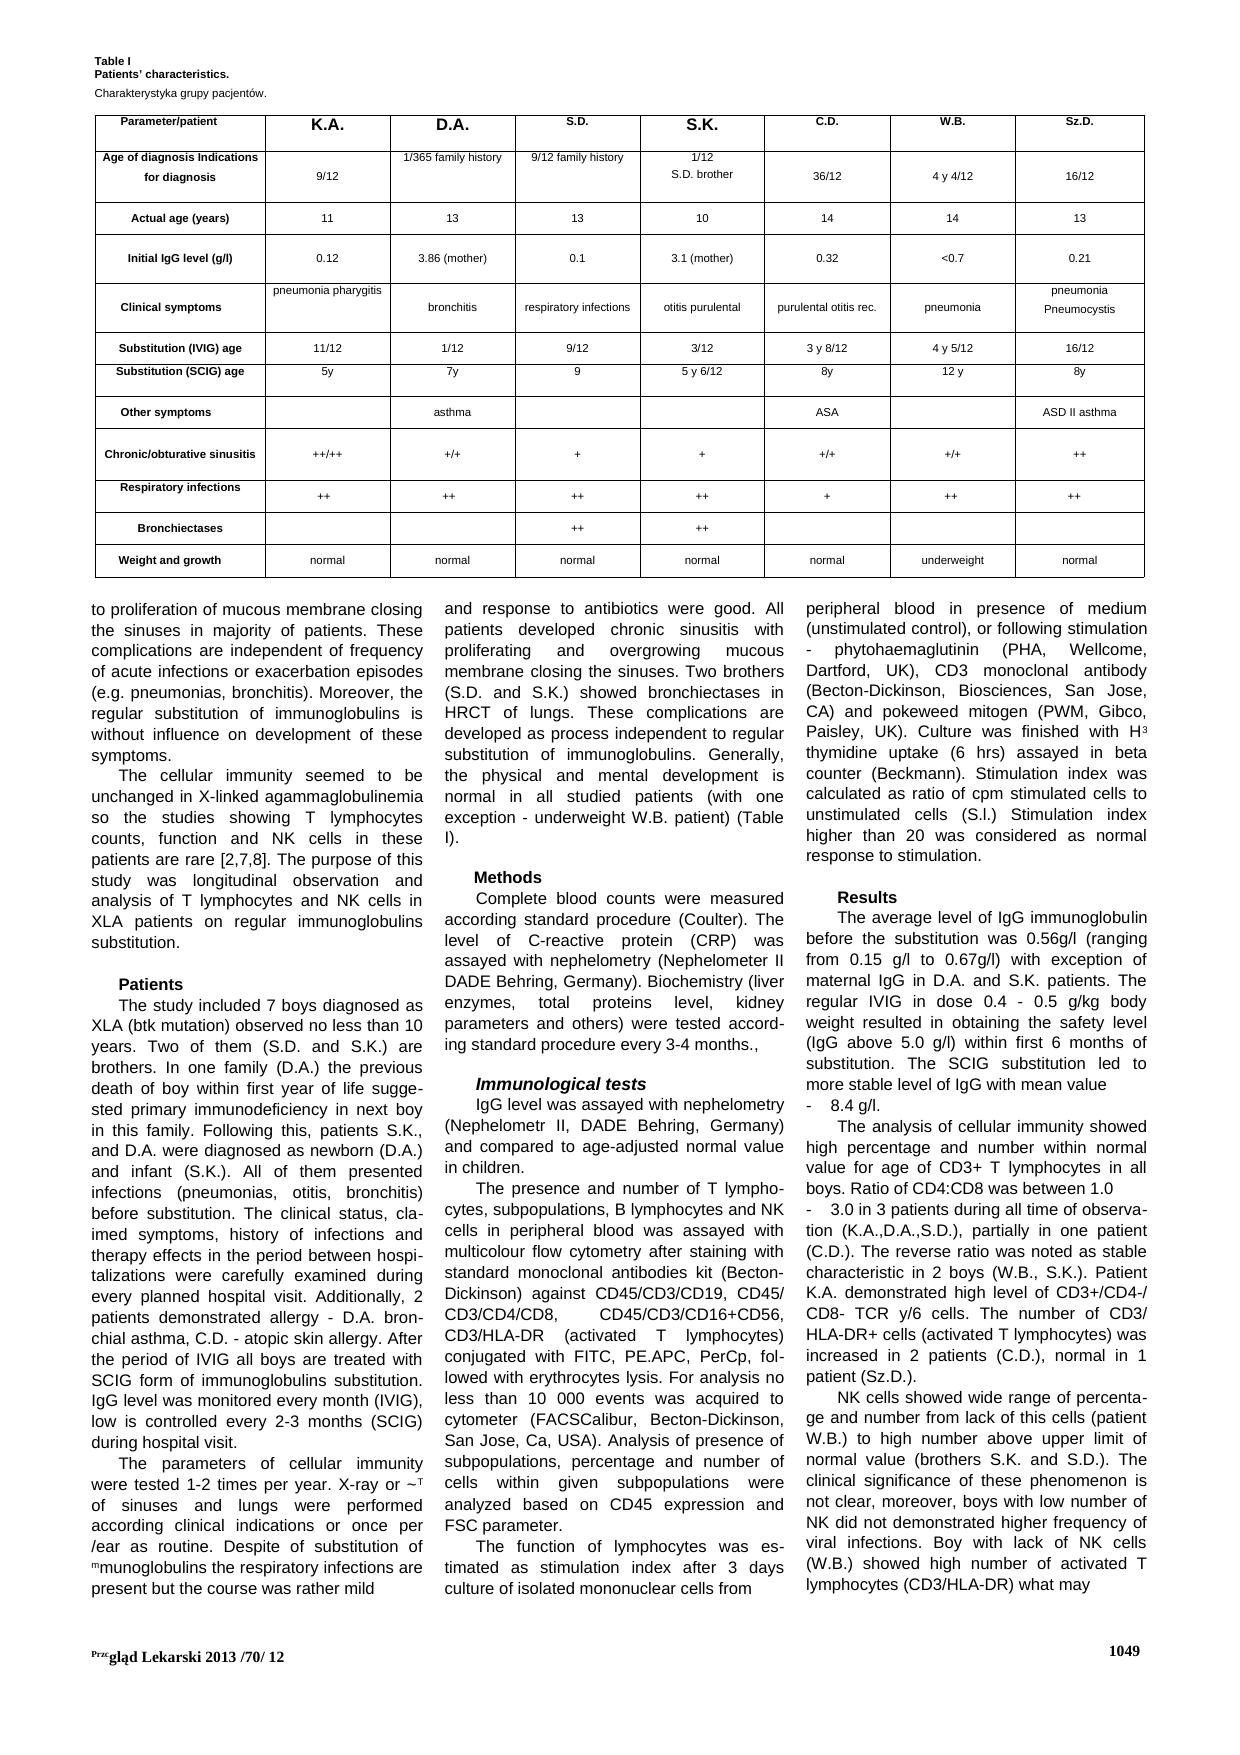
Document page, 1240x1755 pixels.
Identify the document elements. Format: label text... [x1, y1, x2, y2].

text Patients’ characteristics. Charakterystyka grupy pacjentów. [94, 67, 293, 100]
table_cell Weight and growth [96, 545, 265, 577]
table_cell normal [516, 545, 640, 577]
table_cell 36/12 [765, 152, 890, 202]
table_cell asthma [391, 397, 515, 428]
list 3.0 in 3 patients during all time of observa­tion (K.A.,D.A.,S.D.), partially in one patient (C.D.). The reverse ratio was noted as stable characteristic in 2 boys (W.B., S.K.). Patient K.A. demonstrated high level of CD3+/CD4-/ CD8- TCR y/6 cells. The number of CD3/ HLA-DR+ cells (activated T lymphocytes) was increased in 2 patients (C.D.), normal in 1 patient (Sz.D.). [806, 1200, 1147, 1386]
table_cell Age of diagnosis Indications for diagnosis [96, 152, 265, 202]
table_header W.B. [891, 116, 1015, 151]
text IgG level was assayed with neph­elometry (Nephelometr II, DADE Behring, Germany) and compared to age-adjusted normal value in children. [444, 1094, 784, 1177]
list 8.4 g/l. [806, 1096, 1147, 1115]
table_cell ++ [891, 481, 1015, 512]
table_cell 0.32 [765, 235, 890, 283]
table_cell ++ [516, 481, 640, 512]
table_header S.D. [516, 116, 640, 151]
text Complete blood counts were measured according standard procedure (Coulter). The level of C-reactive protein (CRP) was assayed with nephelometry (Nephelometer II DADE Behring, Germany). Biochemistry (liver enzymes, total proteins level, kidney parameters and others) were tested accord­ing standard procedure every 3-4 months., [444, 889, 784, 1054]
table_cell <0.7 [891, 235, 1015, 283]
table_cell Initial IgG level (g/l) [96, 235, 265, 283]
table_cell 1/12 S.D. brother [641, 152, 764, 202]
table_cell [891, 397, 1015, 428]
table_cell 8y [1016, 365, 1144, 396]
table_cell 9/12 family history [516, 152, 640, 202]
table_cell 11/12 [266, 333, 390, 364]
table_cell Substitution (IVIG) age [96, 333, 265, 364]
table_cell Actual age (years) [96, 203, 265, 234]
table_cell otitis purulental [641, 284, 764, 332]
text Immunological tests [444, 1074, 784, 1094]
table_cell 16/12 [1016, 333, 1144, 364]
table_header D.A. [391, 116, 515, 151]
table_header Sz.D. [1016, 116, 1144, 151]
subtitle Results [806, 887, 1147, 907]
text The parameters of cellular immunity were tested 1-2 times per year. X-ray or ~T of sinuses and lungs were performed according clinical indications or once per /ear as routine. Despite of substitution of mmunoglobulins the respiratory infections are present but the course was rather mild [91, 1454, 423, 1598]
table_cell 13 [1016, 203, 1144, 234]
table_cell ++/++ [266, 429, 390, 480]
text The cellular immunity seemed to be unchanged in X-linked agammaglobuline­mia so the studies showing T lymphocytes counts, function and NK cells in these patients are rare [2,7,8]. The purpose of this study was longitudinal observation and analysis of T lymphocytes and NK cells in XLA patients on regular immunoglobulins substitution. [91, 766, 423, 952]
table_cell 14 [765, 203, 890, 234]
table_header S.K. [641, 116, 764, 151]
text The function of lymphocytes was es­timated as stimulation index after 3 days culture of isolated mononuclear cells from [444, 1536, 784, 1598]
table_cell 9/12 [266, 152, 390, 202]
table_cell ++ [1016, 429, 1144, 480]
table_cell ++ [1016, 481, 1144, 512]
table_cell normal [266, 545, 390, 577]
table_cell pneumonia [891, 284, 1015, 332]
table_cell 3 у 8/12 [765, 333, 890, 364]
table_cell ++ [641, 481, 764, 512]
table_cell 7y [391, 365, 515, 396]
table_cell ++ [516, 513, 640, 544]
table_cell 0.12 [266, 235, 390, 283]
table_cell [266, 397, 390, 428]
table_cell 8y [765, 365, 890, 396]
text to proliferation of mucous membrane closing the sinuses in majority of patients. These complications are independent of frequency of acute infections or exacerbation episodes (e.g. pneumonias, bronchitis). Moreover, the regular substitution of immunoglobulins is without influence on development of these symptoms. [91, 599, 423, 764]
table_cell Substitution (SCIG) age [96, 365, 265, 396]
table_cell normal [1016, 545, 1144, 577]
text The average level of IgG immunoglobu­lin before the substitution was 0.56g/l (ran­ging from 0.15 g/l to 0.67g/l) with exception of maternal IgG in D.A. and S.K. patients. The regular IVIG in dose 0.4 - 0.5 g/kg body weight resulted in obtaining the safety level (IgG above 5.0 g/l) within first 6 months of substitution. The SCIG substitution led to more stable level of IgG with mean value [806, 908, 1147, 1094]
table_cell ++ [266, 481, 390, 512]
table_cell +/+ [765, 429, 890, 480]
table_cell 4 у 5/12 [891, 333, 1015, 364]
table_header Parameter/patient [96, 116, 265, 151]
table_cell + [765, 481, 890, 512]
text The presence and number of T lympho­cytes, subpopulations, В lymphocytes and NK cells in peripheral blood was assayed with multicolour flow cytometry after staining with standard monoclonal antibodies kit (Becton- Dickinson) against CD45/CD3/CD19, CD45/ CD3/CD4/CD8, CD45/CD3/CD16+CD56, CD3/HLA-DR (activated T lymphocytes) conjugated with FITC, PE.APC, PerCp, fol­lowed with erythrocytes lysis. For analysis no less than 10 000 events was acquired to cytometer (FACSCalibur, Becton-Dickinson, San Jose, Ca, USA). Analysis of presence of subpopulations, percentage and number of cells within given subpopulations were analyzed based on CD45 expression and FSC parameter. [444, 1179, 784, 1534]
table_cell +/+ [891, 429, 1015, 480]
table_cell + [516, 429, 640, 480]
table_cell pneumonia pharygitis [266, 284, 390, 332]
table_cell +/+ [391, 429, 515, 480]
text Table I [94, 54, 293, 67]
text 1049 [1109, 1642, 1146, 1660]
table_cell 12 у [891, 365, 1015, 396]
table_cell [1016, 513, 1144, 544]
table_cell normal [391, 545, 515, 577]
table_cell 3.86 (mother) [391, 235, 515, 283]
table_cell 9 [516, 365, 640, 396]
table_cell Respiratory infections [96, 481, 265, 512]
table_cell + [641, 429, 764, 480]
text and response to antibiotics were good. All patients developed chronic sinusitis with proliferating and overgrowing mucous membrane closing the sinuses. Two broth­ers (S.D. and S.K.) showed bronchiectases in HRCT of lungs. These complications are developed as process independent to regular substitution of immunoglobulins. Generally, the physical and mental develop­ment is normal in all studied patients (with one exception - underweight W.B. patient) (Table I). [444, 599, 784, 847]
table_cell Bronchiectases [96, 513, 265, 544]
table_cell Chronic/obturative sinusitis [96, 429, 265, 480]
table_cell [765, 513, 890, 544]
subtitle Patients [91, 974, 423, 994]
table_cell 3.1 (mother) [641, 235, 764, 283]
table_cell ASA [765, 397, 890, 428]
text NK cells showed wide range of percenta­ge and number from lack of this cells (patient W.B.) to high number above upper limit of normal value (brothers S.K. and S.D.). The clinical significance of these phenomenon is not clear, moreover, boys with low number of NK did not demonstrated higher frequency of viral infections. Boy with lack of NK cells (W.B.) showed high number of activated T lymphocytes (CD3/HLA-DR) what may [806, 1387, 1147, 1594]
text peripheral blood in presence of medium (unstimulated control), or following stimula­tion - phytohaemaglutinin (PHA, Wellcome, Dartford, UK), CD3 monoclonal antibody (Becton-Dickinson, Biosciences, San Jose, CA) and pokeweed mitogen (PWM, Gibco, Paisley, UK). Culture was finished with H3 thymidine uptake (6 hrs) assayed in beta counter (Beckmann). Stimulation index was calculated as ratio of cpm stimulated cells to unstimulated cells (S.l.) Stimulation index higher than 20 was considered as normal response to stimulation. [806, 598, 1147, 865]
table_cell pneumonia Pneumocystis [1016, 284, 1144, 332]
text Przcgląd Lekarski 2013 /70/ 12 [91, 1648, 320, 1666]
table_cell [266, 513, 390, 544]
table_cell [516, 397, 640, 428]
table_cell 5 у 6/12 [641, 365, 764, 396]
table_cell [391, 513, 515, 544]
table_cell 0.1 [516, 235, 640, 283]
table_cell 13 [391, 203, 515, 234]
table_cell 16/12 [1016, 152, 1144, 202]
table_cell 1/365 family history [391, 152, 515, 202]
table_header K.A. [266, 116, 390, 151]
table_cell respiratory infections [516, 284, 640, 332]
table_cell Clinical symptoms [96, 284, 265, 332]
table_cell underweight [891, 545, 1015, 577]
table_cell 4 у 4/12 [891, 152, 1015, 202]
table_cell 9/12 [516, 333, 640, 364]
text The analysis of cellular immunity showed high percentage and number within normal value for age of CD3+ T lymphocytes in all boys. Ratio of CD4:CD8 was between 1.0 [806, 1117, 1147, 1198]
table_cell 10 [641, 203, 764, 234]
table_cell ++ [391, 481, 515, 512]
table_cell ASD II asthma [1016, 397, 1144, 428]
table_cell Other symptoms [96, 397, 265, 428]
table_cell ++ [641, 513, 764, 544]
table_cell 0.21 [1016, 235, 1144, 283]
subtitle Methods [444, 868, 784, 887]
table_cell 14 [891, 203, 1015, 234]
table_cell 5y [266, 365, 390, 396]
table_cell [891, 513, 1015, 544]
table_cell 13 [516, 203, 640, 234]
table_cell 1/12 [391, 333, 515, 364]
table_cell 3/12 [641, 333, 764, 364]
text The study included 7 boys diagnosed as XLA (btk mutation) observed no less than 10 years. Two of them (S.D. and S.K.) are brothers. In one family (D.A.) the previous death of boy within first year of life sugge­sted primary immunodeficiency in next boy in this family. Following this, patients S.K., and D.A. were diagnosed as newborn (D.A.) and infant (S.K.). All of them presented infections (pneumonias, otitis, bronchitis) before substitution. The clinical status, cla­imed symptoms, history of infections and therapy effects in the period between hospi­talizations were carefully examined during every planned hospital visit. Additionally, 2 patients demonstrated allergy - D.A. bron­chial asthma, C.D. - atopic skin allergy. After the period of IVIG all boys are treated with SCIG form of immunoglobulins substitution. IgG level was monitored every month (IVIG), low is controlled every 2-3 months (SCIG) during hospital visit. [91, 995, 423, 1452]
table_cell [641, 397, 764, 428]
table_cell bronchitis [391, 284, 515, 332]
table_cell 11 [266, 203, 390, 234]
table_cell purulental otitis rec. [765, 284, 890, 332]
table_cell normal [641, 545, 764, 577]
table_header C.D. [765, 116, 890, 151]
table_cell normal [765, 545, 890, 577]
